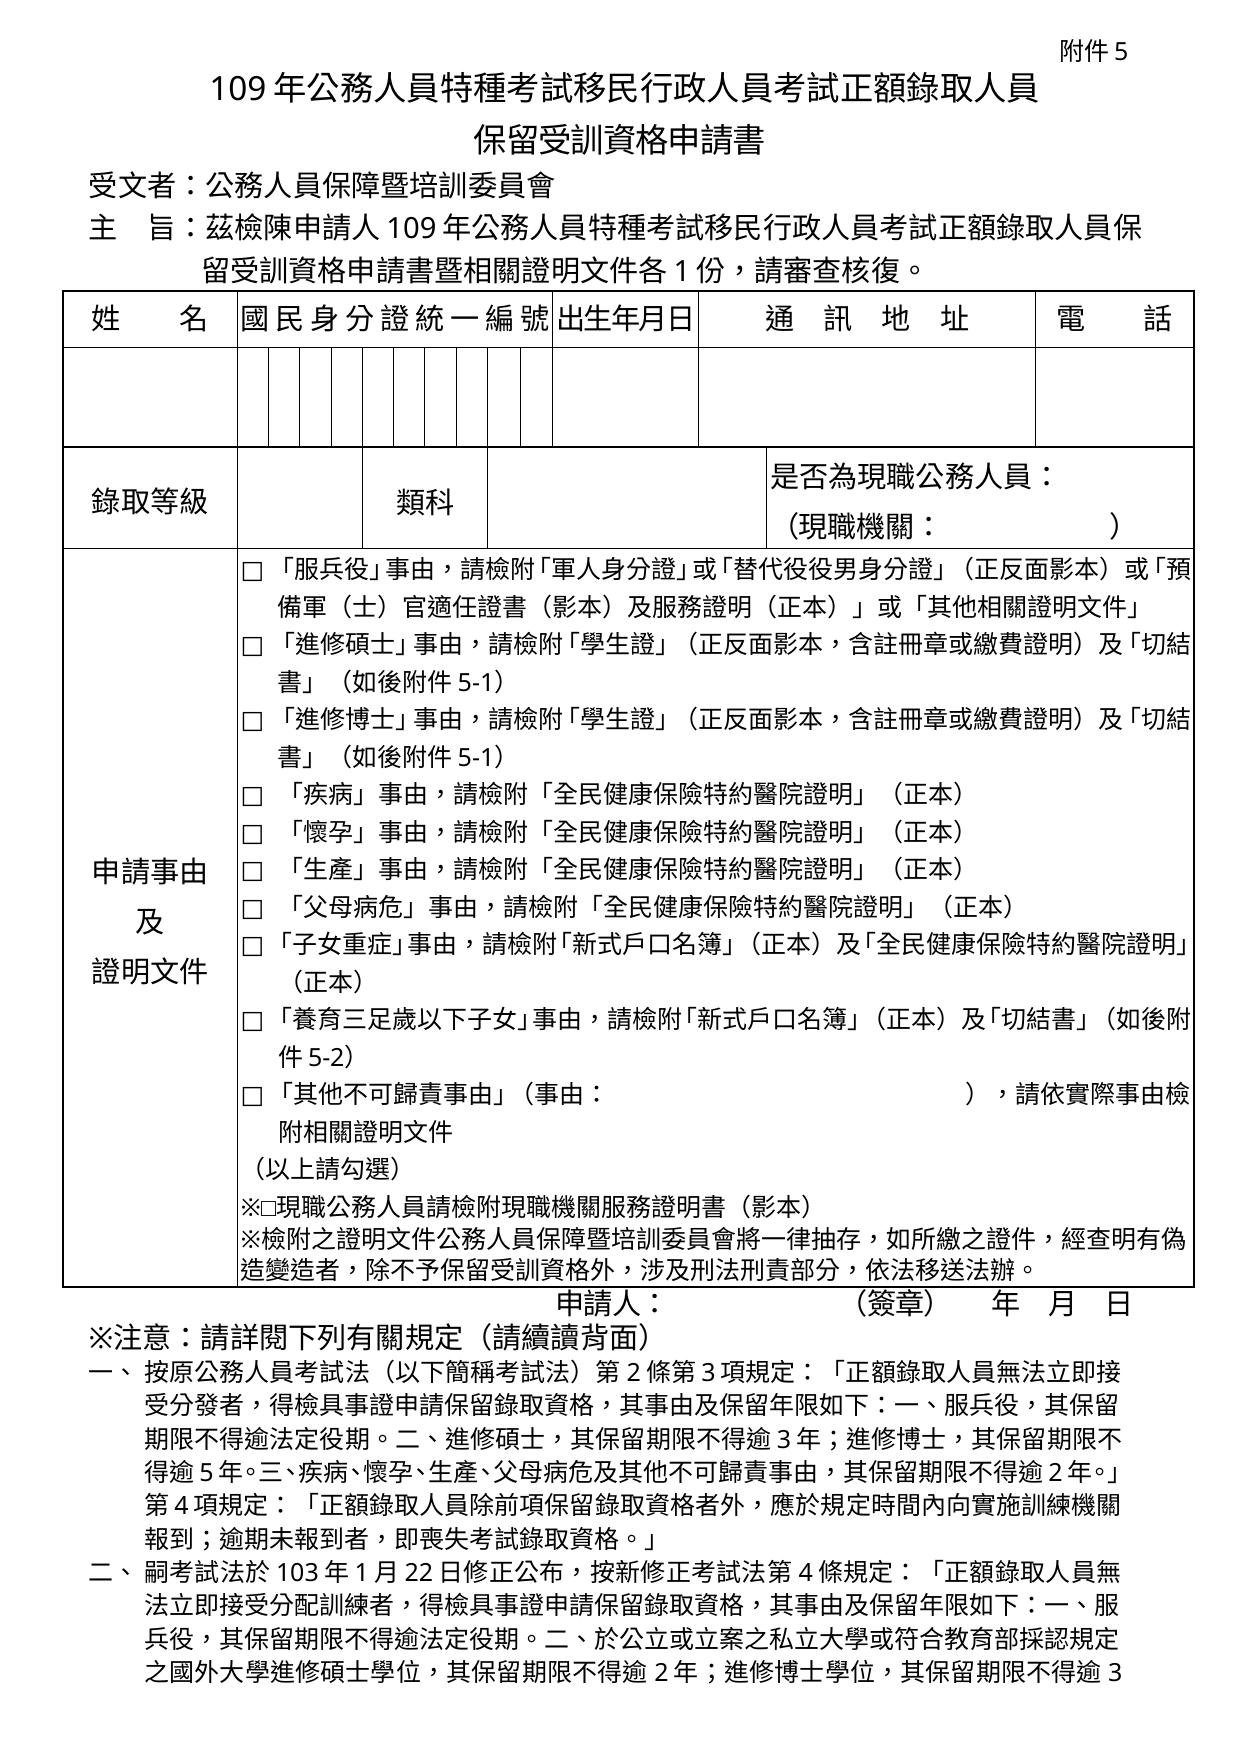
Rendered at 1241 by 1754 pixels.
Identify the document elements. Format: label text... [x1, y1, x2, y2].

list 按原公務人員考試法（以下簡稱考試法）第2條第3項規定：「正額錄取人員無法立即接受分發者，得檢具事證申請保留錄取資格，其事由及保留年限如下：一、服兵役，其保留期限不得逾法定役期。二、進修碩士，其保留期限不得逾3年；進修博士，其保留期限不得逾5年。三、疾病、懷孕、生產、父母病危及其他不可歸責事由，其保留期限不得逾2年。」第4項規定：「正額錄取人員除前項保留錄取資格者外，應於規定時間內向實施訓練機關報到；逾期未報到者，即喪失考試錄取資格。」 [89, 1355, 1122, 1555]
table_cell 類科 [363, 448, 487, 547]
text ※注意：請詳閱下列有關規定（請續讀背面） [89, 1321, 1152, 1355]
table_cell 錄取等級 [64, 448, 237, 547]
table_cell [394, 348, 424, 446]
table_header 出生年月日 [553, 292, 698, 347]
table_cell [425, 348, 456, 446]
text 109年公務人員特種考試移民行政人員考試正額錄取人員 [89, 23, 1168, 111]
table_header 姓 名 [64, 292, 237, 347]
table_cell [521, 348, 552, 446]
table_cell [1036, 348, 1193, 446]
table_header 通 訊 地 址 [699, 292, 1035, 347]
text 附件5 [1059, 31, 1153, 68]
table_cell [488, 448, 766, 547]
table_cell [300, 348, 331, 446]
table_cell [699, 348, 1035, 446]
table_cell [64, 348, 237, 446]
table_header 電 話 [1036, 292, 1193, 347]
table_cell [363, 348, 393, 446]
text 保留受訓資格申請書 [89, 111, 1152, 163]
text 申請人： （簽章） 年 月 日 [89, 1288, 1152, 1321]
table_cell [488, 348, 520, 446]
table_cell 「服兵役」事由，請檢附「軍人身分證」或「替代役役男身分證」（正反面影本）或「預備軍（士）官適任證書（影本）及服務證明（正本）」或「其他相關證明文件」 「進修碩士」事由，請檢附「學生證」（正反面影本，含註冊章或繳費證明）及「切結書」（如後附件5-1） 「進修博士」事由，請檢附「學生證」（正反面影本，含註冊章或繳費證明）及「切結書」（如後附件5-1） 「疾病」事由，請檢附「全民健康保險特約醫院證明」（正本） 「懷孕」事由，請檢附「全民健康保險特約醫院證明」（正本） 「生產」事由，請檢附「全民健康保險特約醫院證明」（正本） 「父母病危」事由，請檢附「全民健康保險特約醫院證明」（正本） 「子女重症」事由，請檢附「新式戶口名簿」（正本）及「全民健康保險特約醫院證明」（正本） 「養育三足歲以下子女」事由，請檢附「新式戶口名簿」（正本）及「切結書」（如後附件5-2） 「其他不可歸責事由」（事由： ），請依實際事由檢附相關證明文件 （以上請勾選） ※□現職公務人員請檢附現職機關服務證明書（影本） ※檢附之證明文件公務人員保障暨培訓委員會將一律抽存，如所繳之證件，經查明有偽造變造者，除不予保留受訓資格外，涉及刑法刑責部分，依法移送法辦。 [238, 549, 1193, 1286]
table_cell [238, 348, 268, 446]
table_cell [269, 348, 299, 446]
table_cell [332, 348, 362, 446]
table_cell 是否為現職公務人員： （現職機關： ） [767, 448, 1193, 547]
text 主 旨：茲檢陳申請人109年公務人員特種考試移民行政人員考試正額錄取人員保留受訓資格申請書暨相關證明文件各1份，請審查核復。 [89, 205, 1152, 290]
table_cell 申請事由 及 證明文件 [64, 549, 237, 1286]
table_cell [238, 448, 362, 547]
table_header 國民身分證統一編號 [238, 292, 552, 347]
table_cell [457, 348, 487, 446]
list 嗣考試法於103年1月22日修正公布，按新修正考試法第4條規定：「正額錄取人員無法立即接受分配訓練者，得檢具事證申請保留錄取資格，其事由及保留年限如下：一、服兵役，其保留期限不得逾法定役期。二、於公立或立案之私立大學或符合教育部採認規定之國外大學進修碩士學位，其保留期限不得逾2年；進修博士學位，其保留期限不得逾3 [89, 1555, 1122, 1688]
text 受文者：公務人員保障暨培訓委員會 [89, 163, 1152, 205]
table_cell [553, 348, 698, 446]
